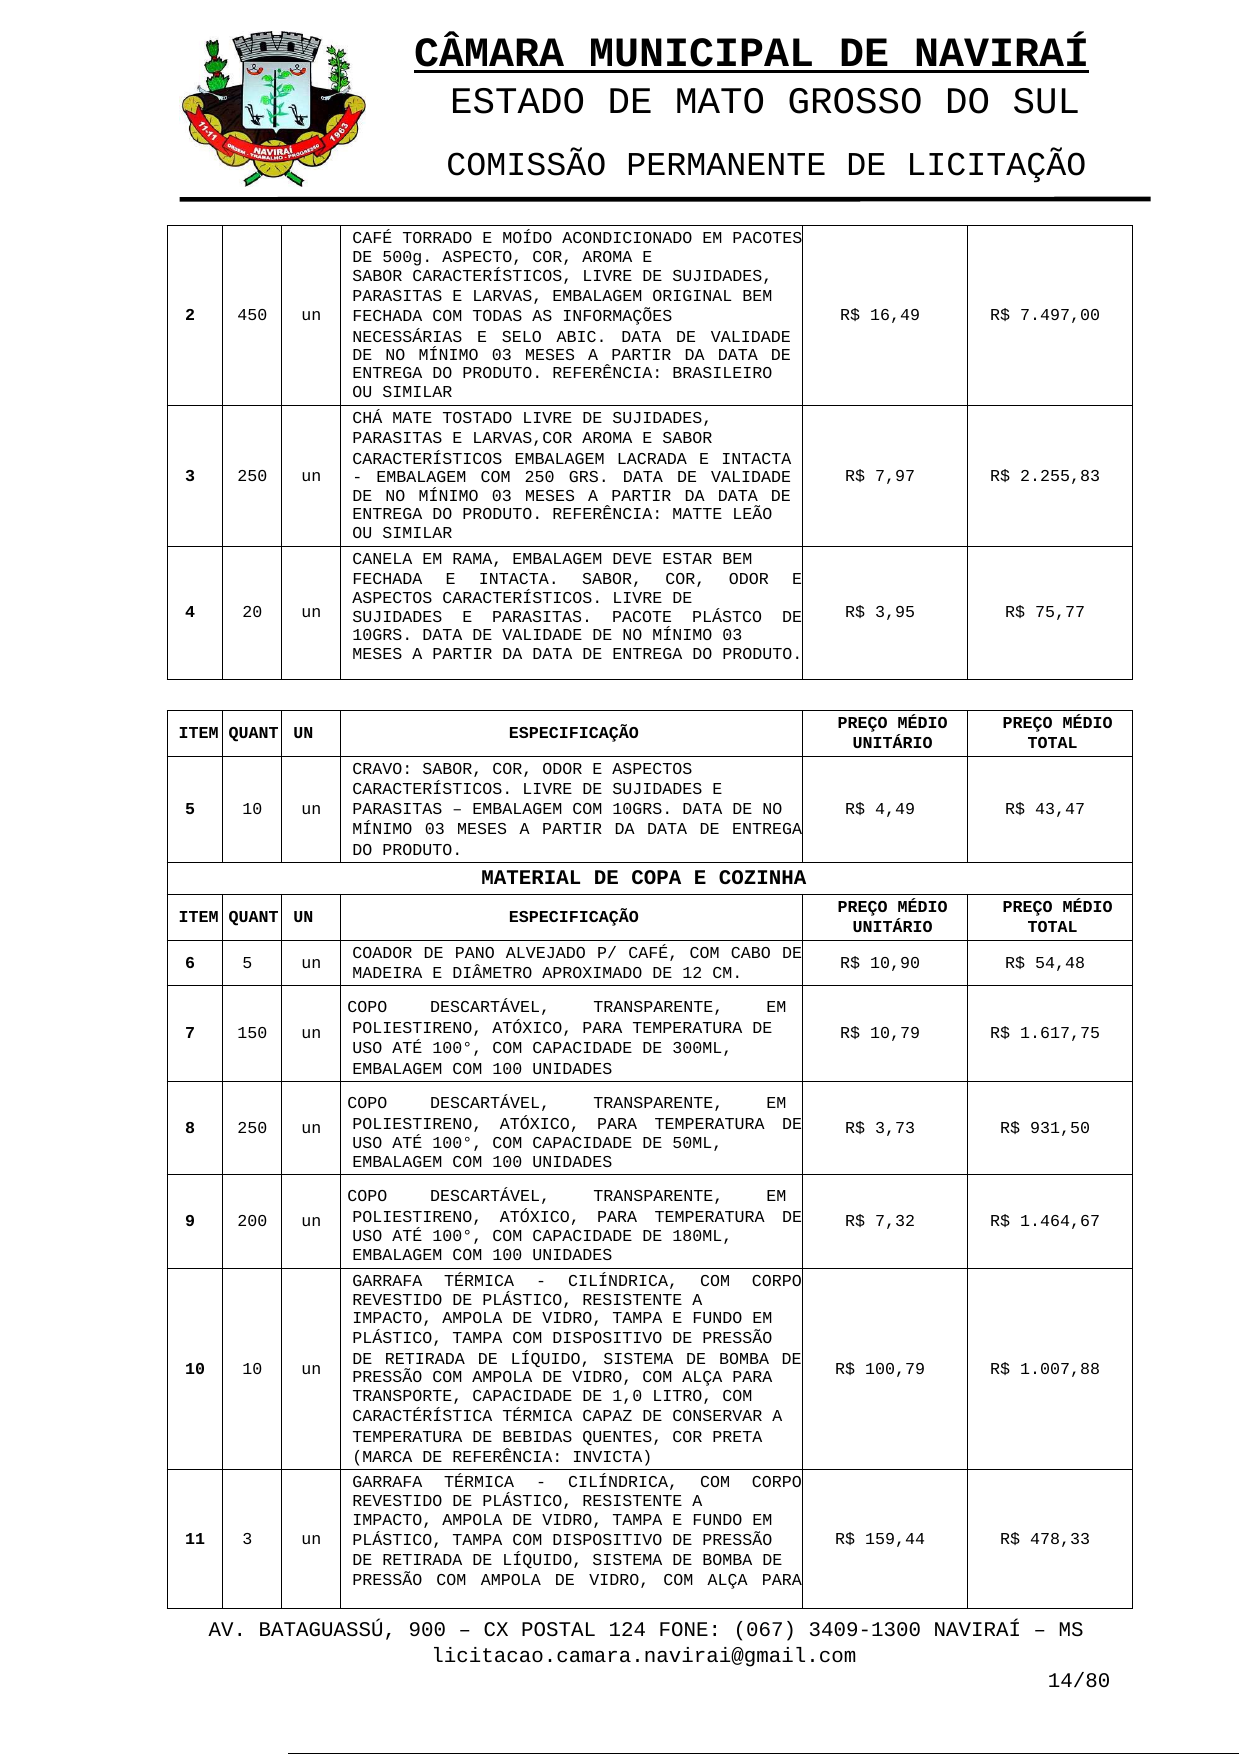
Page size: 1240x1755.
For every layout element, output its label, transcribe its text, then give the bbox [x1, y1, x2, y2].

table_cell un [282, 757, 340, 862]
table_cell 200 [223, 1175, 281, 1267]
table_cell 3 [168, 406, 222, 546]
table_cell un [282, 941, 340, 985]
table_cell R$ 100,79 [803, 1269, 967, 1469]
table_cell R$ 10,90 [803, 941, 967, 985]
table_header ITEM [168, 711, 222, 756]
table_cell 5 [168, 757, 222, 862]
table_cell R$ 3,73 [803, 1082, 967, 1174]
table_header UN [282, 711, 340, 756]
table_cell R$ 7.497,00 [968, 226, 1132, 405]
table_cell 250 [223, 1082, 281, 1174]
table_header QUANT [223, 711, 281, 756]
table_cell un [282, 1269, 340, 1469]
table_header PREÇO MÉDIO TOTAL [968, 711, 1132, 756]
table_cell 10 [223, 757, 281, 862]
table_cell R$ 931,50 [968, 1082, 1132, 1174]
table_cell PREÇO MÉDIO TOTAL [968, 895, 1132, 939]
table_cell R$ 2.255,83 [968, 406, 1132, 546]
table_cell R$ 1.464,67 [968, 1175, 1132, 1267]
table_cell un [282, 406, 340, 546]
table_header PREÇO MÉDIO UNITÁRIO [803, 711, 967, 756]
table_cell COPO DESCARTÁVEL, TRANSPARENTE, EM POLIESTIRENO, ATÓXICO, PARA TEMPERATURA DE USO ATÉ 100°, COM CAPACIDADE DE 180ML, EMBALAGEM COM 100 UNIDADES [341, 1175, 802, 1267]
table_cell R$ 54,48 [968, 941, 1132, 985]
table_cell 4 [168, 547, 222, 679]
table_cell R$ 10,79 [803, 986, 967, 1081]
table_cell COPO DESCARTÁVEL, TRANSPARENTE, EM POLIESTIRENO, ATÓXICO, PARA TEMPERATURA DE USO ATÉ 100°, COM CAPACIDADE DE 50ML, EMBALAGEM COM 100 UNIDADES [341, 1082, 802, 1174]
table_cell un [282, 226, 340, 405]
table_cell R$ 478,33 [968, 1470, 1132, 1608]
table_cell CANELA EM RAMA, EMBALAGEM DEVE ESTAR BEM FECHADA E INTACTA. SABOR, COR, ODOR E ASPECTOS CARACTERÍSTICOS. LIVRE DE SUJIDADES E PARASITAS. PACOTE PLÁSTCO DE 10GRS. DATA DE VALIDADE DE NO MÍNIMO 03 MESES A PARTIR DA DATA DE ENTREGA DO PRODUTO. [341, 547, 802, 679]
table_cell R$ 4,49 [803, 757, 967, 862]
table_cell 2 [168, 226, 222, 405]
table_cell GARRAFA TÉRMICA - CILÍNDRICA, COM CORPO REVESTIDO DE PLÁSTICO, RESISTENTE A IMPACTO, AMPOLA DE VIDRO, TAMPA E FUNDO EM PLÁSTICO, TAMPA COM DISPOSITIVO DE PRESSÃO DE RETIRADA DE LÍQUIDO, SISTEMA DE BOMBA DE PRESSÃO COM AMPOLA DE VIDRO, COM ALÇA PARA [341, 1470, 802, 1608]
table_cell 9 [168, 1175, 222, 1267]
table_cell un [282, 1082, 340, 1174]
table_cell R$ 7,97 [803, 406, 967, 546]
table_cell R$ 16,49 [803, 226, 967, 405]
table_cell R$ 3,95 [803, 547, 967, 679]
table_cell 6 [168, 941, 222, 985]
table_cell ESPECIFICAÇÃO [341, 895, 802, 939]
table_cell MATERIAL DE COPA E COZINHA [168, 863, 1132, 894]
table_cell R$ 159,44 [803, 1470, 967, 1608]
table_cell 250 [223, 406, 281, 546]
table_cell 7 [168, 986, 222, 1081]
table_cell QUANT [223, 895, 281, 939]
table_cell 11 [168, 1470, 222, 1608]
table_cell 3 [223, 1470, 281, 1608]
table_cell 5 [223, 941, 281, 985]
table_cell un [282, 1470, 340, 1608]
table_cell un [282, 1175, 340, 1267]
table_cell R$ 1.007,88 [968, 1269, 1132, 1469]
table_cell ITEM [168, 895, 222, 939]
table_cell UN [282, 895, 340, 939]
table_cell PREÇO MÉDIO UNITÁRIO [803, 895, 967, 939]
table_cell CAFÉ TORRADO E MOÍDO ACONDICIONADO EM PACOTES DE 500g. ASPECTO, COR, AROMA E SABOR CARACTERÍSTICOS, LIVRE DE SUJIDADES, PARASITAS E LARVAS, EMBALAGEM ORIGINAL BEM FECHADA COM TODAS AS INFORMAÇÕES NECESSÁRIAS E SELO ABIC. DATA DE VALIDADE DE NO MÍNIMO 03 MESES A PARTIR DA DATA DE ENTREGA DO PRODUTO. REFERÊNCIA: BRASILEIRO OU SIMILAR [341, 226, 802, 405]
table_cell CHÁ MATE TOSTADO LIVRE DE SUJIDADES, PARASITAS E LARVAS,COR AROMA E SABOR CARACTERÍSTICOS EMBALAGEM LACRADA E INTACTA - EMBALAGEM COM 250 GRS. DATA DE VALIDADE DE NO MÍNIMO 03 MESES A PARTIR DA DATA DE ENTREGA DO PRODUTO. REFERÊNCIA: MATTE LEÃO OU SIMILAR [341, 406, 802, 546]
table_cell 150 [223, 986, 281, 1081]
table_cell 20 [223, 547, 281, 679]
table_cell R$ 43,47 [968, 757, 1132, 862]
table_cell un [282, 986, 340, 1081]
table_cell GARRAFA TÉRMICA - CILÍNDRICA, COM CORPO REVESTIDO DE PLÁSTICO, RESISTENTE A IMPACTO, AMPOLA DE VIDRO, TAMPA E FUNDO EM PLÁSTICO, TAMPA COM DISPOSITIVO DE PRESSÃO DE RETIRADA DE LÍQUIDO, SISTEMA DE BOMBA DE PRESSÃO COM AMPOLA DE VIDRO, COM ALÇA PARA TRANSPORTE, CAPACIDADE DE 1,0 LITRO, COM CARACTÉRÍSTICA TÉRMICA CAPAZ DE CONSERVAR A TEMPERATURA DE BEBIDAS QUENTES, COR PRETA (MARCA DE REFERÊNCIA: INVICTA) [341, 1269, 802, 1469]
table_cell 10 [168, 1269, 222, 1469]
table_cell COPO DESCARTÁVEL, TRANSPARENTE, EM POLIESTIRENO, ATÓXICO, PARA TEMPERATURA DE USO ATÉ 100°, COM CAPACIDADE DE 300ML, EMBALAGEM COM 100 UNIDADES [341, 986, 802, 1081]
table_cell un [282, 547, 340, 679]
table_header ESPECIFICAÇÃO [341, 711, 802, 756]
table_cell 450 [223, 226, 281, 405]
table_cell 8 [168, 1082, 222, 1174]
table_cell R$ 75,77 [968, 547, 1132, 679]
table_cell CRAVO: SABOR, COR, ODOR E ASPECTOS CARACTERÍSTICOS. LIVRE DE SUJIDADES E PARASITAS – EMBALAGEM COM 10GRS. DATA DE NO MÍNIMO 03 MESES A PARTIR DA DATA DE ENTREGA DO PRODUTO. [341, 757, 802, 862]
table_cell COADOR DE PANO ALVEJADO P/ CAFÉ, COM CABO DE MADEIRA E DIÂMETRO APROXIMADO DE 12 CM. [341, 941, 802, 985]
table_cell 10 [223, 1269, 281, 1469]
table_cell R$ 7,32 [803, 1175, 967, 1267]
table_cell R$ 1.617,75 [968, 986, 1132, 1081]
